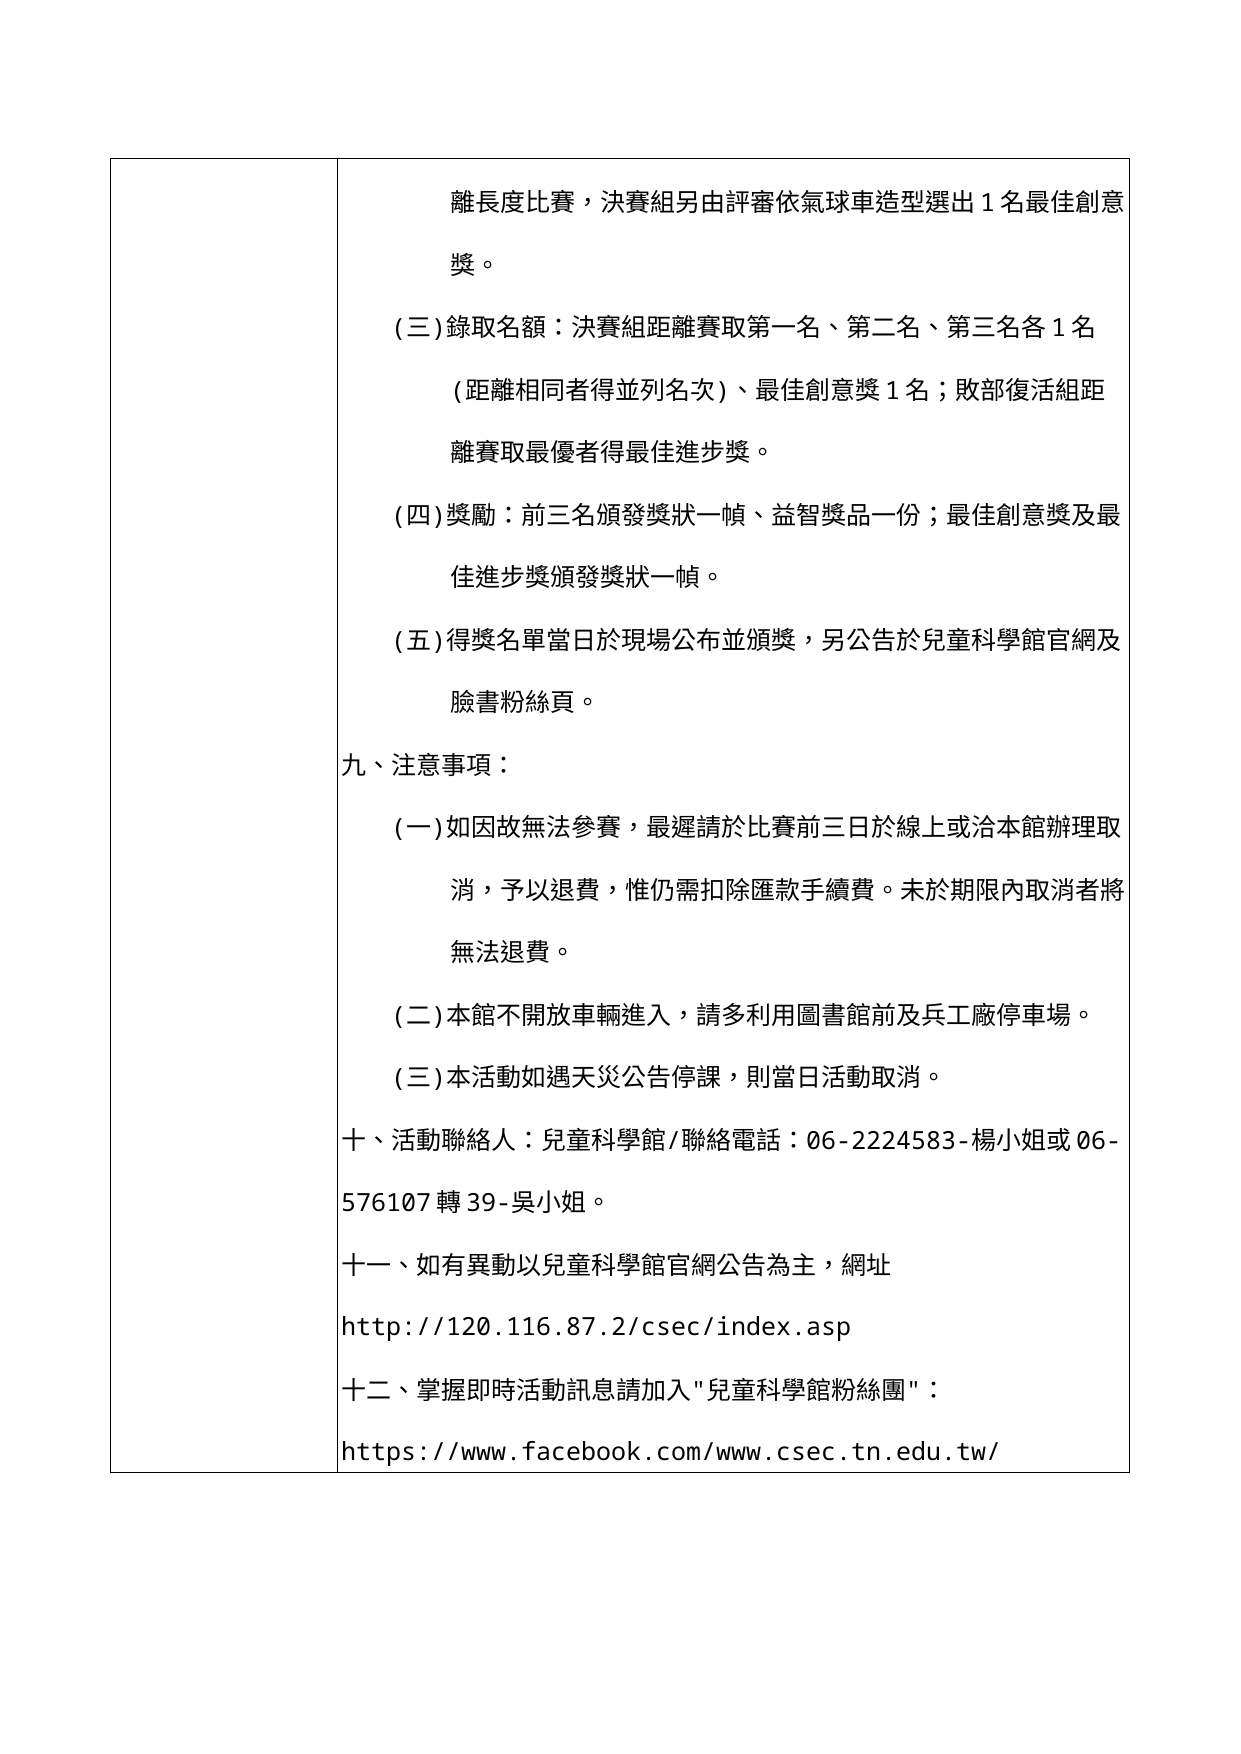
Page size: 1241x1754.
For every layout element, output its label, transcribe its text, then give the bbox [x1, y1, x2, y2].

table_cell [111, 159, 337, 1472]
table_cell 離長度比賽，決賽組另由評審依氣球車造型選出1名最佳創意獎。 (三)錄取名額：決賽組距離賽取第一名、第二名、第三名各1名(距離相同者得並列名次)、最佳創意獎1名；敗部復活組距離賽取最優者得最佳進步獎。 (四)獎勵：前三名頒發獎狀一幀、益智獎品一份；最佳創意獎及最佳進步獎頒發獎狀一幀。 (五)得獎名單當日於現場公布並頒獎，另公告於兒童科學館官網及臉書粉絲頁。 九、注意事項： (一)如因故無法參賽，最遲請於比賽前三日於線上或洽本館辦理取消，予以退費，惟仍需扣除匯款手續費。未於期限內取消者將無法退費。 (二)本館不開放車輛進入，請多利用圖書館前及兵工廠停車場。 (三)本活動如遇天災公告停課，則當日活動取消。 十、活動聯絡人：兒童科學館/聯絡電話：06-2224583-楊小姐或06-576107轉39-吳小姐。 十一、如有異動以兒童科學館官網公告為主，網址 http://120.116.87.2/csec/index.asp 十二、掌握即時活動訊息請加入"兒童科學館粉絲團"： https://www.facebook.com/www.csec.tn.edu.tw/ [338, 159, 1129, 1472]
